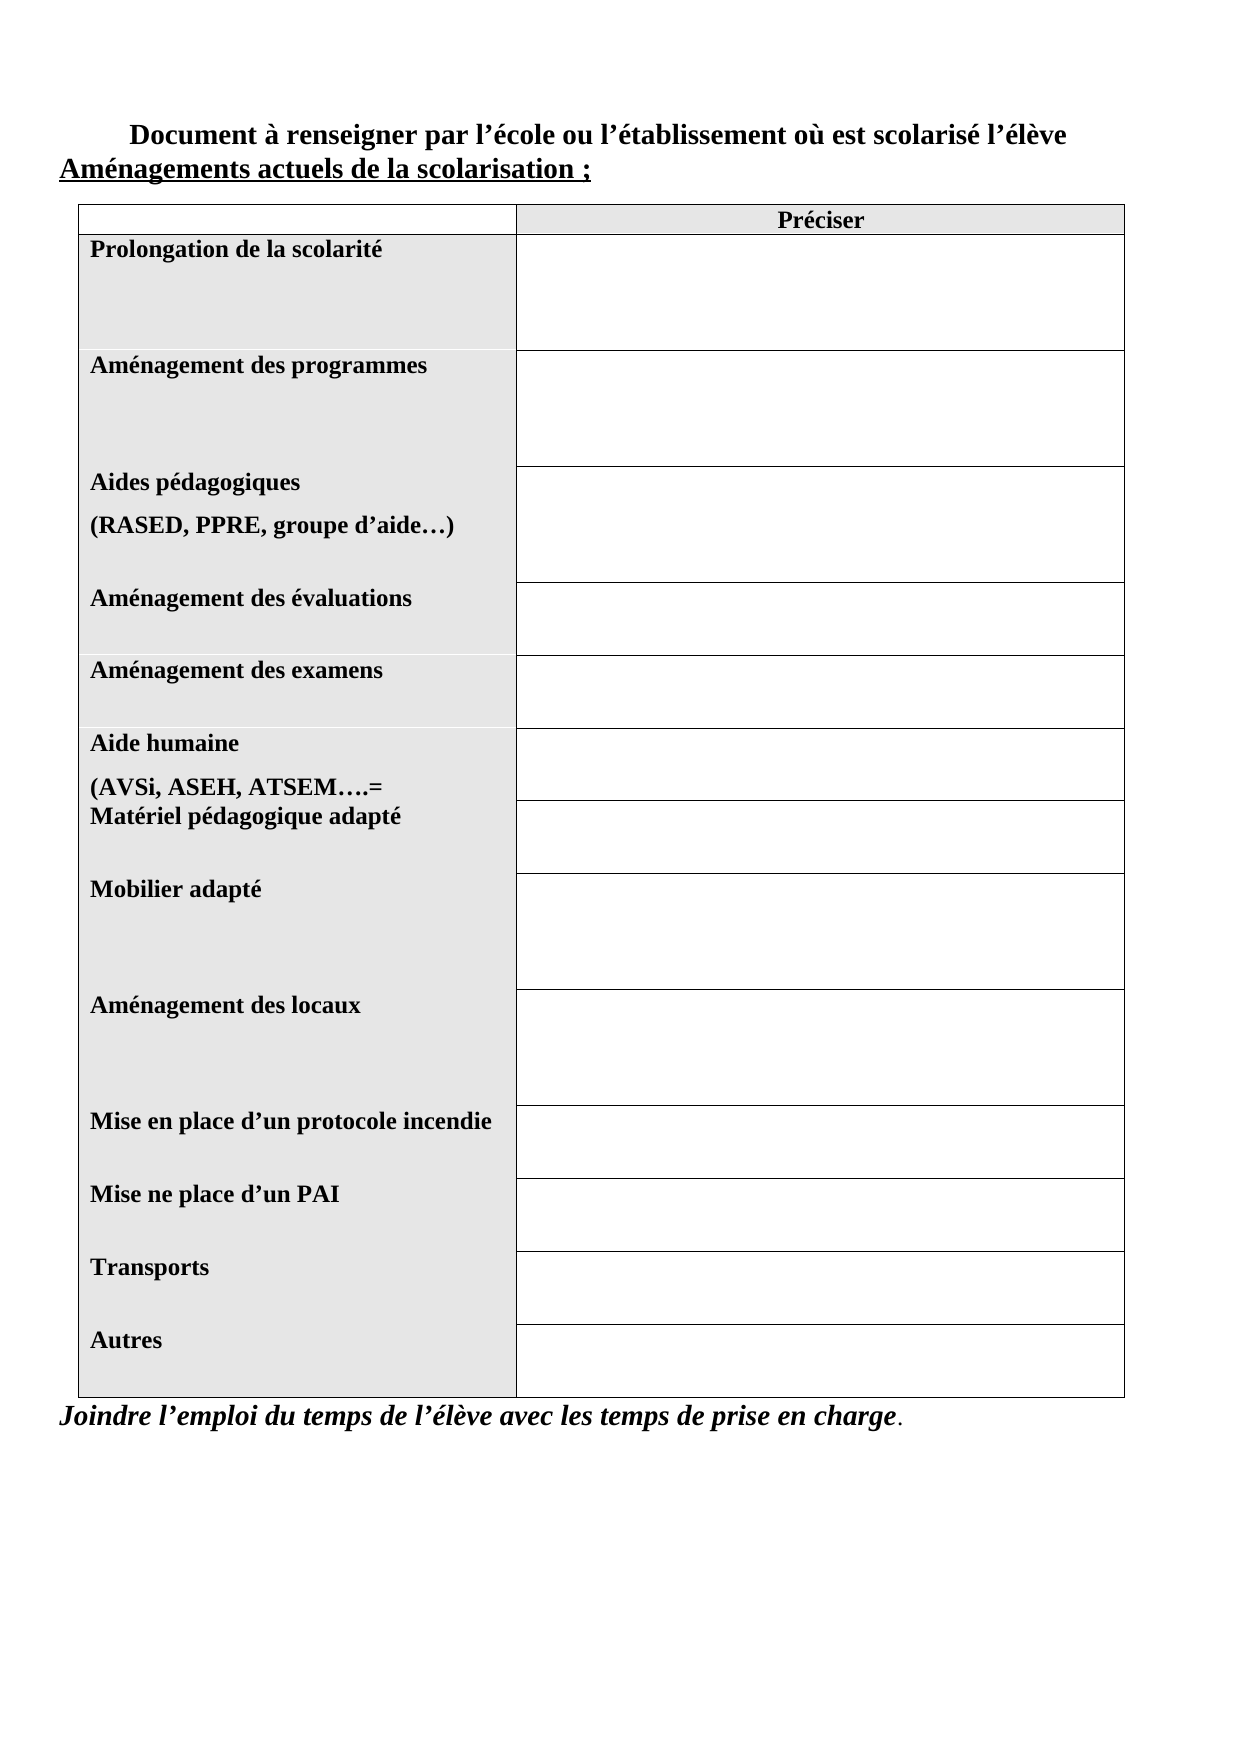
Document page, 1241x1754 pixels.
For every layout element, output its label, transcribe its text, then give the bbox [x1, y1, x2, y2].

table_cell Transports [79, 1251, 516, 1324]
table_cell [517, 583, 1124, 654]
table_cell Prolongation de la scolarité [79, 235, 516, 349]
table_cell [517, 1179, 1124, 1251]
table_cell [517, 801, 1124, 873]
table_cell [517, 874, 1124, 989]
table_header [79, 205, 516, 233]
table_cell Aménagement des locaux [79, 989, 516, 1105]
table_header Préciser [517, 205, 1124, 233]
table_cell Mise en place d’un protocole incendie [79, 1105, 516, 1178]
table_cell Aménagement des évaluations [79, 582, 516, 654]
table_cell [517, 351, 1124, 466]
table_cell [517, 729, 1124, 800]
table_cell Mise ne place d’un PAI [79, 1178, 516, 1251]
table_cell [517, 1325, 1124, 1397]
table_cell [517, 656, 1124, 727]
table_cell Aménagement des examens [79, 655, 516, 727]
table_cell Aménagement des programmes [79, 350, 516, 466]
table_cell Aides pédagogiques (RASED, PPRE, groupe d’aide…) [79, 466, 516, 582]
table_cell [517, 990, 1124, 1105]
text Aménagements actuels de la scolarisation ; [59, 151, 1144, 184]
table_cell [517, 1106, 1124, 1178]
text Document à renseigner par l’école ou l’établissement où est scolarisé l’élève [59, 117, 1144, 151]
table_cell Mobilier adapté [79, 873, 516, 989]
text Joindre l’emploi du temps de l’élève avec les temps de prise en charge. [59, 1398, 1144, 1432]
table_cell [517, 235, 1124, 349]
table_cell [517, 467, 1124, 582]
table_cell Autres [79, 1324, 516, 1397]
table_cell Aide humaine (AVSi, ASEH, ATSEM….= [79, 728, 516, 800]
table_cell Matériel pédagogique adapté [79, 800, 516, 873]
table_cell [517, 1252, 1124, 1324]
